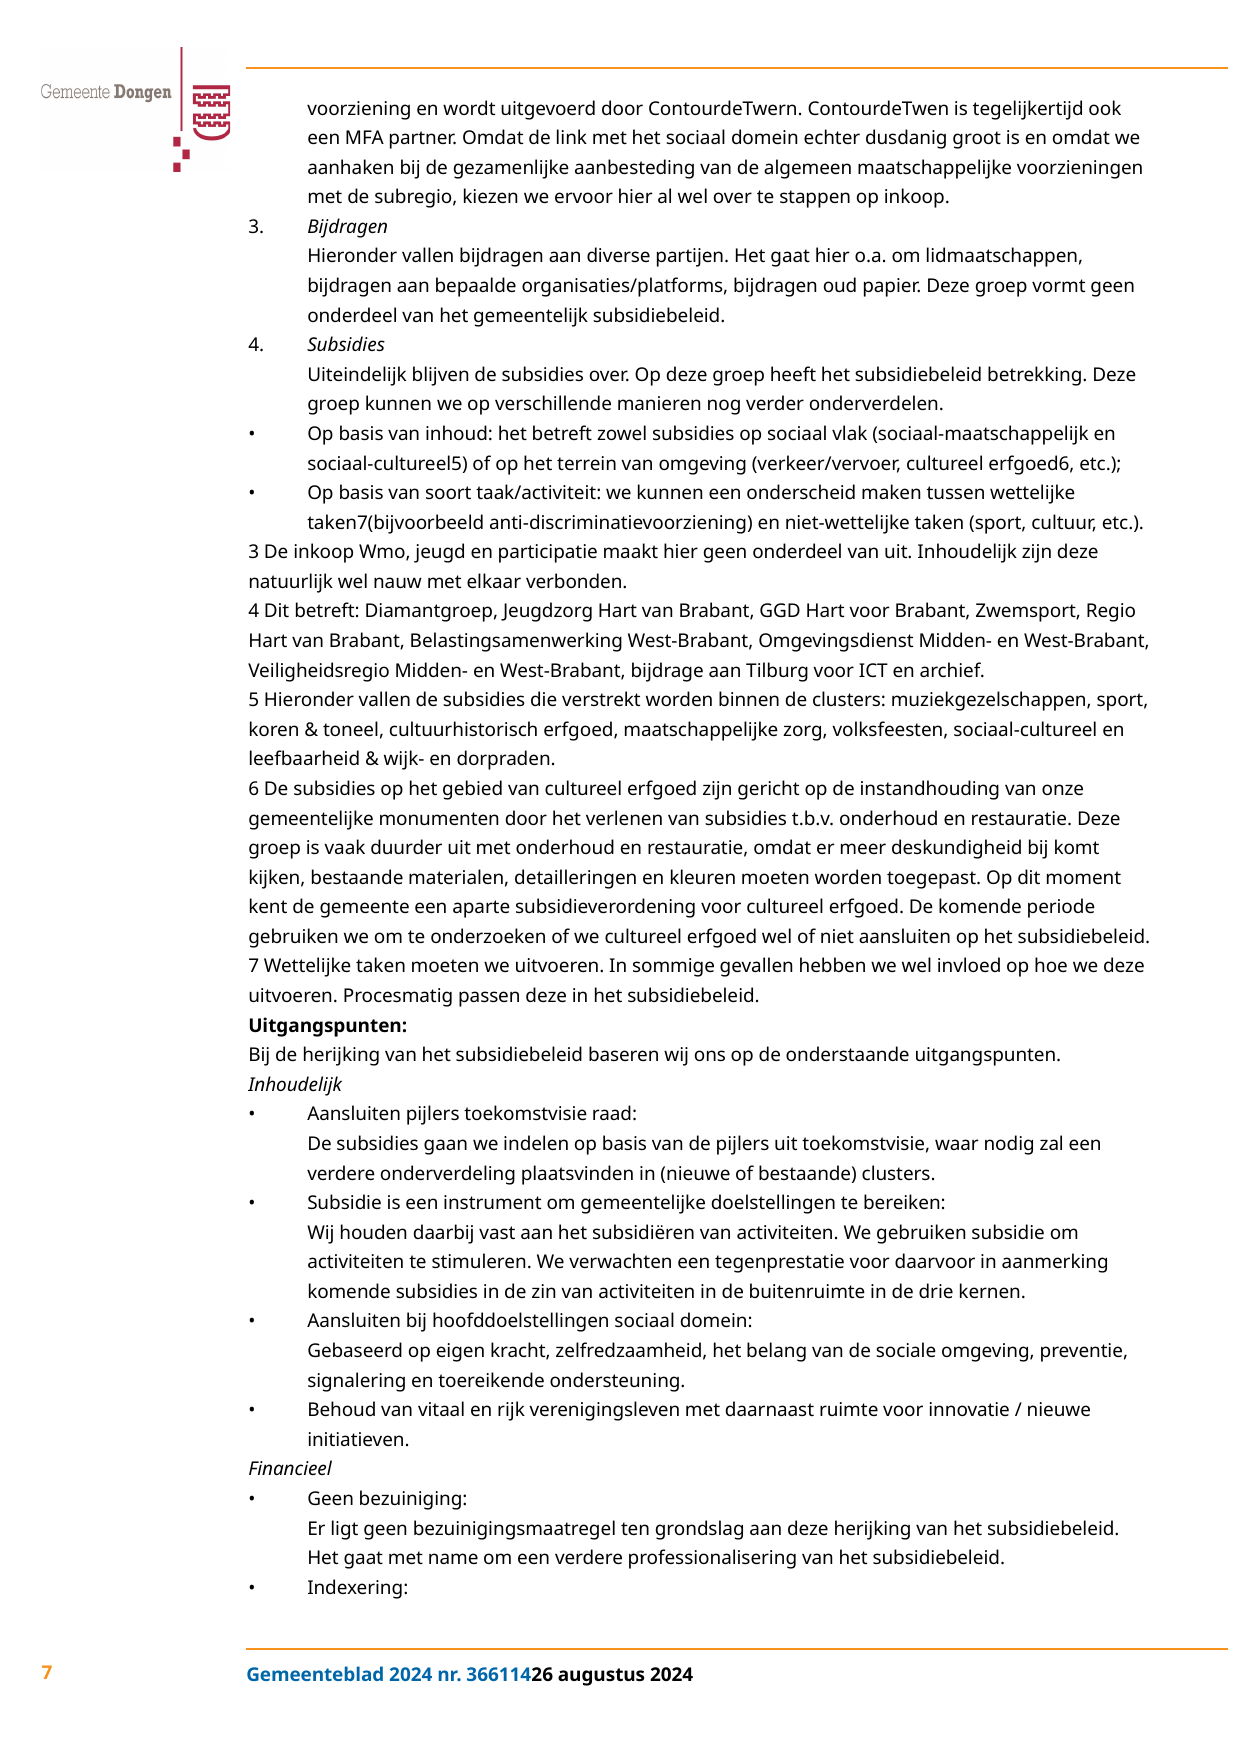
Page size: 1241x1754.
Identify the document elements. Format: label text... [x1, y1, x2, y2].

list Behoud van vitaal en rijk verenigingsleven met daarnaast ruimte voor innovatie / nieuwe initiatieven. [248, 1396, 1152, 1452]
text Financieel [248, 1456, 1152, 1481]
text Inhoudelijk [248, 1071, 1152, 1097]
list Op basis van soort taak/activiteit: we kunnen een onderscheid maken tussen wettelijke taken7(bijvoorbeeld anti-discriminatievoorziening) en niet-wettelijke taken (sport, cultuur, etc.). [248, 479, 1152, 535]
picture [41, 47, 231, 172]
list Aansluiten pijlers toekomstvisie raad: [248, 1101, 1152, 1126]
list Uiteindelijk blijven de subsidies over. Op deze groep heeft het subsidiebeleid betrekking. Deze groep kunnen we op verschillende manieren nog verder onderverdelen. [248, 361, 1152, 416]
text 7 Wettelijke taken moeten we uitvoeren. In sommige gevallen hebben we wel invloed op hoe we deze uitvoeren. Procesmatig passen deze in het subsidiebeleid. [248, 953, 1152, 1008]
text 6 De subsidies op het gebied van cultureel erfgoed zijn gericht op de instandhouding van onze gemeentelijke monumenten door het verlenen van subsidies t.b.v. onderhoud en restauratie. Deze groep is vaak duurder uit met onderhoud en restauratie, omdat er meer deskundigheid bij komt kijken, bestaande materialen, detailleringen en kleuren moeten worden toegepast. Op dit moment kent de gemeente een aparte subsidieverordening voor cultureel erfgoed. De komende periode gebruiken we om te onderzoeken of we cultureel erfgoed wel of niet aansluiten op het subsidiebeleid. [248, 775, 1152, 949]
text Uitgangspunten: [248, 1012, 1152, 1038]
list Hieronder vallen bijdragen aan diverse partijen. Het gaat hier o.a. om lidmaatschappen, bijdragen aan bepaalde organisaties/platforms, bijdragen oud papier. Deze groep vormt geen onderdeel van het gemeentelijk subsidiebeleid. [248, 243, 1152, 328]
list Subsidie is een instrument om gemeentelijke doelstellingen te bereiken: [248, 1189, 1152, 1215]
list Wij houden daarbij vast aan het subsidiëren van activiteiten. We gebruiken subsidie om activiteiten te stimuleren. We verwachten een tegenprestatie voor daarvoor in aanmerking komende subsidies in de zin van activiteiten in de buitenruimte in de drie kernen. [248, 1219, 1152, 1304]
list voorziening en wordt uitgevoerd door ContourdeTwern. ContourdeTwen is tegelijkertijd ook een MFA partner. Omdat de link met het sociaal domein echter dusdanig groot is en omdat we aanhaken bij de gezamenlijke aanbesteding van de algemeen maatschappelijke voorzieningen met de subregio, kiezen we ervoor hier al wel over te stappen op inkoop. [248, 95, 1152, 209]
text 5 Hieronder vallen de subsidies die verstrekt worden binnen de clusters: muziekgezelschappen, sport, koren & toneel, cultuurhistorisch erfgoed, maatschappelijke zorg, volksfeesten, sociaal-cultureel en leefbaarheid & wijk- en dorpraden. [248, 686, 1152, 771]
text 4 Dit betreft: Diamantgroep, Jeugdzorg Hart van Brabant, GGD Hart voor Brabant, Zwemsport, Regio Hart van Brabant, Belastingsamenwerking West-Brabant, Omgevingsdienst Midden- en West-Brabant, Veiligheidsregio Midden- en West-Brabant, bijdrage aan Tilburg voor ICT en archief. [248, 598, 1152, 683]
list Geen bezuiniging: [248, 1485, 1152, 1511]
list Het gaat met name om een verdere professionalisering van het subsidiebeleid. [248, 1544, 1152, 1570]
list Op basis van inhoud: het betreft zowel subsidies op sociaal vlak (sociaal-maatschappelijk en sociaal-cultureel5) of op het terrein van omgeving (verkeer/vervoer, cultureel erfgoed6, etc.); [248, 420, 1152, 476]
list Subsidies [248, 331, 1152, 357]
text 3 De inkoop Wmo, jeugd en participatie maakt hier geen onderdeel van uit. Inhoudelijk zijn deze natuurlijk wel nauw met elkaar verbonden. [248, 538, 1152, 594]
list Indexering: [248, 1574, 1152, 1600]
text Bij de herijking van het subsidiebeleid baseren wij ons op de onderstaande uitgangspunten. [248, 1041, 1152, 1067]
list Er ligt geen bezuinigingsmaatregel ten grondslag aan deze herijking van het subsidiebeleid. [248, 1515, 1152, 1541]
list Gebaseerd op eigen kracht, zelfredzaamheid, het belang van de sociale omgeving, preventie, signalering en toereikende ondersteuning. [248, 1337, 1152, 1393]
list De subsidies gaan we indelen op basis van de pijlers uit toekomstvisie, waar nodig zal een verdere onderverdeling plaatsvinden in (nieuwe of bestaande) clusters. [248, 1130, 1152, 1186]
list Aansluiten bij hoofddoelstellingen sociaal domein: [248, 1308, 1152, 1333]
list Bijdragen [248, 213, 1152, 239]
